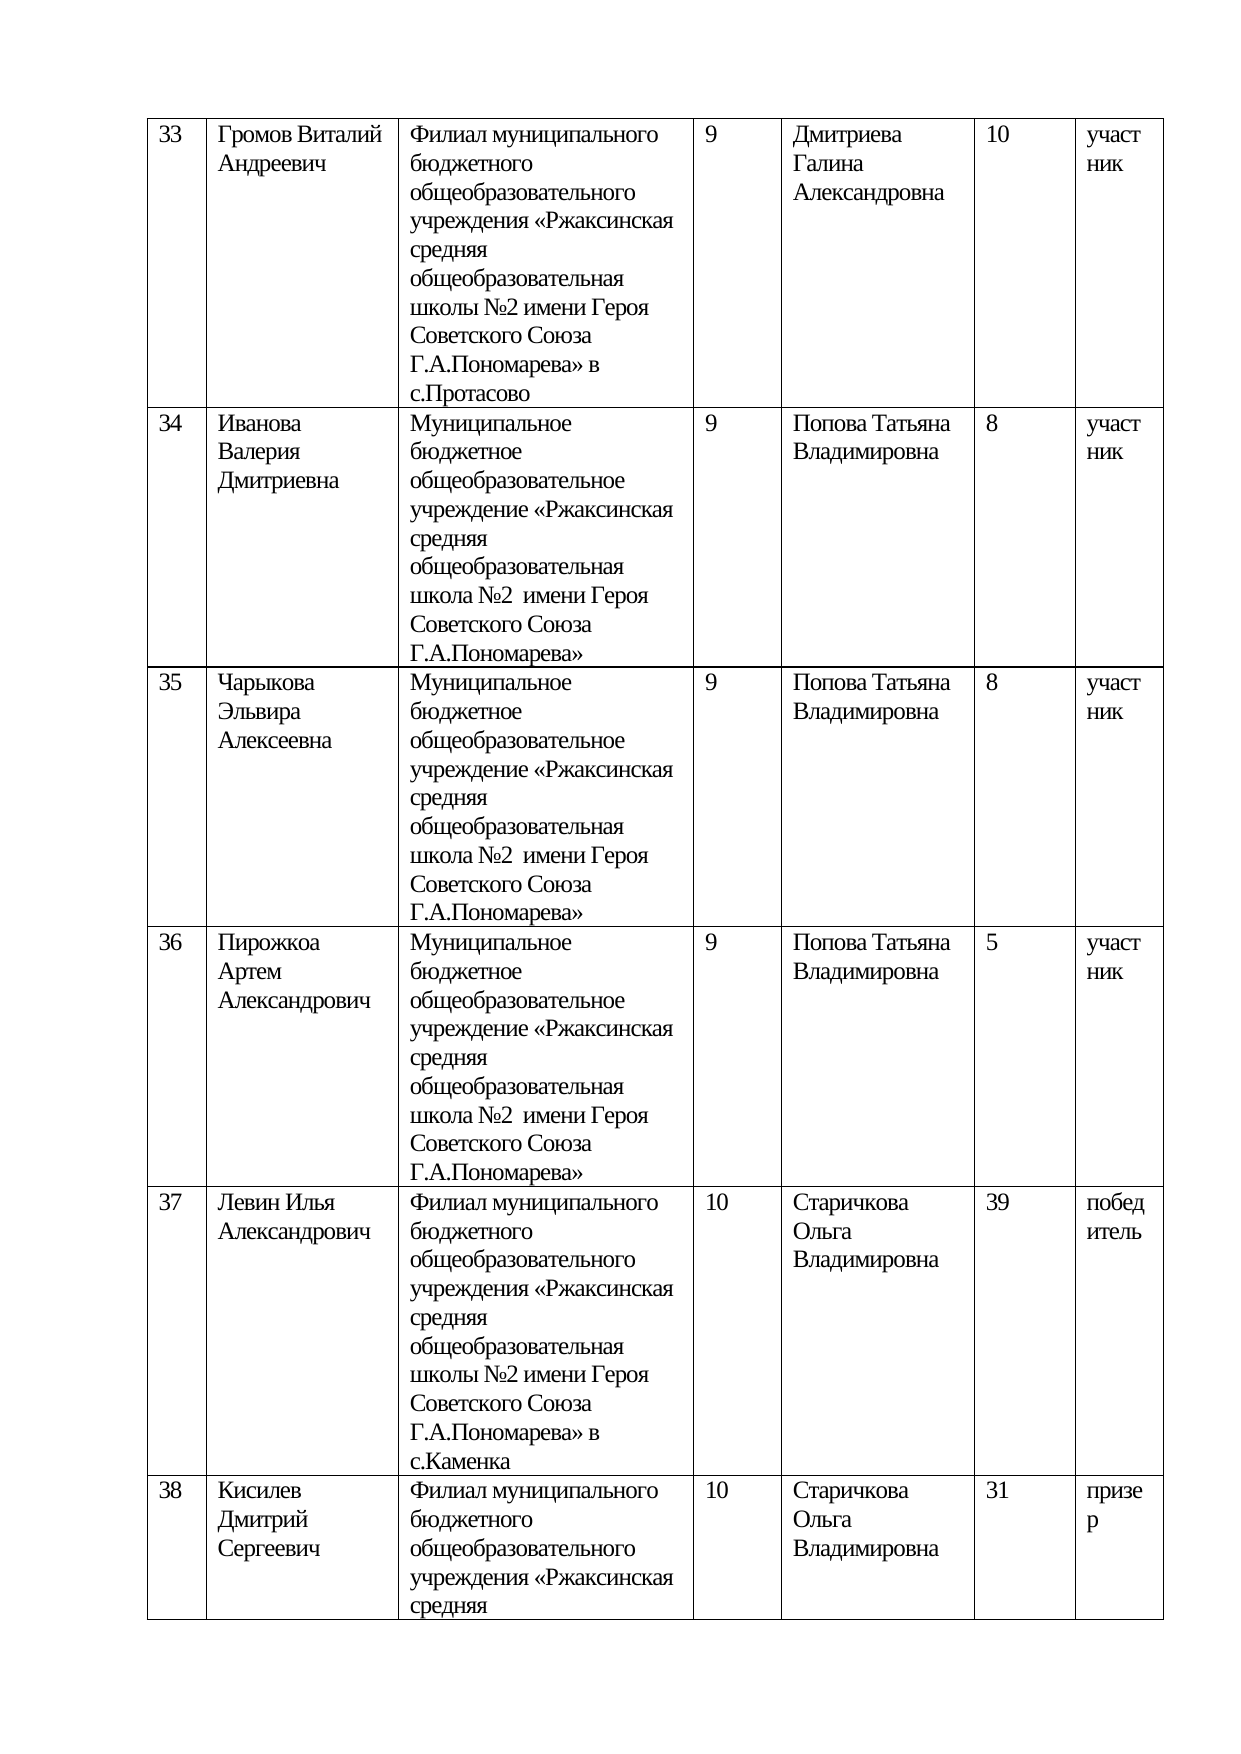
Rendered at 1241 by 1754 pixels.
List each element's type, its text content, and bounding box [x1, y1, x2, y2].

table_cell Муниципальное бюджетное общеобразовательное учреждение «Ржаксинская средняя общеобразовательная школа №2 имени Героя Советского Союза Г.А.Пономарева» [399, 668, 693, 926]
table_cell участник [1076, 927, 1163, 1186]
table_cell Попова Татьяна Владимировна [782, 927, 974, 1186]
table_cell 9 [694, 668, 781, 926]
table_cell Дмитриева Галина Александровна [782, 119, 974, 407]
table_cell Филиал муниципального бюджетного общеобразовательного учреждения «Ржаксинская средняя [399, 1476, 693, 1619]
table_cell Старичкова Ольга Владимировна [782, 1187, 974, 1474]
table_cell Попова Татьяна Владимировна [782, 668, 974, 926]
table_cell Иванова Валерия Дмитриевна [207, 408, 398, 666]
table_cell 8 [975, 668, 1075, 926]
table_cell Левин Илья Александрович [207, 1187, 398, 1474]
table_cell Филиал муниципального бюджетного общеобразовательного учреждения «Ржаксинская средняя общеобразовательная школы №2 имени Героя Советского Союза Г.А.Пономарева» в с.Каменка [399, 1187, 693, 1474]
table_cell Муниципальное бюджетное общеобразовательное учреждение «Ржаксинская средняя общеобразовательная школа №2 имени Героя Советского Союза Г.А.Пономарева» [399, 927, 693, 1186]
table_cell 8 [975, 408, 1075, 666]
table_cell 10 [975, 119, 1075, 407]
table_cell 36 [148, 927, 206, 1186]
table_cell участник [1076, 408, 1163, 666]
table_cell Кисилев Дмитрий Сергеевич [207, 1476, 398, 1619]
table_cell Пирожкоа Артем Александрович [207, 927, 398, 1186]
table_cell 31 [975, 1476, 1075, 1619]
table_cell 5 [975, 927, 1075, 1186]
table_cell Муниципальное бюджетное общеобразовательное учреждение «Ржаксинская средняя общеобразовательная школа №2 имени Героя Советского Союза Г.А.Пономарева» [399, 408, 693, 666]
table_cell Чарыкова Эльвира Алексеевна [207, 668, 398, 926]
table_cell Попова Татьяна Владимировна [782, 408, 974, 666]
table_cell 35 [148, 668, 206, 926]
table_cell 39 [975, 1187, 1075, 1474]
table_cell 37 [148, 1187, 206, 1474]
table_cell 10 [694, 1476, 781, 1619]
table_cell участник [1076, 668, 1163, 926]
table_cell победитель [1076, 1187, 1163, 1474]
table_cell 10 [694, 1187, 781, 1474]
table_cell 9 [694, 119, 781, 407]
table_cell 9 [694, 927, 781, 1186]
table_cell 33 [148, 119, 206, 407]
table_cell 9 [694, 408, 781, 666]
table_cell 34 [148, 408, 206, 666]
table_cell участник [1076, 119, 1163, 407]
table_cell Филиал муниципального бюджетного общеобразовательного учреждения «Ржаксинская средняя общеобразовательная школы №2 имени Героя Советского Союза Г.А.Пономарева» в с.Протасово [399, 119, 693, 407]
table_cell Старичкова Ольга Владимировна [782, 1476, 974, 1619]
table_cell призер [1076, 1476, 1163, 1619]
table_cell 38 [148, 1476, 206, 1619]
table_cell Громов Виталий Андреевич [207, 119, 398, 407]
